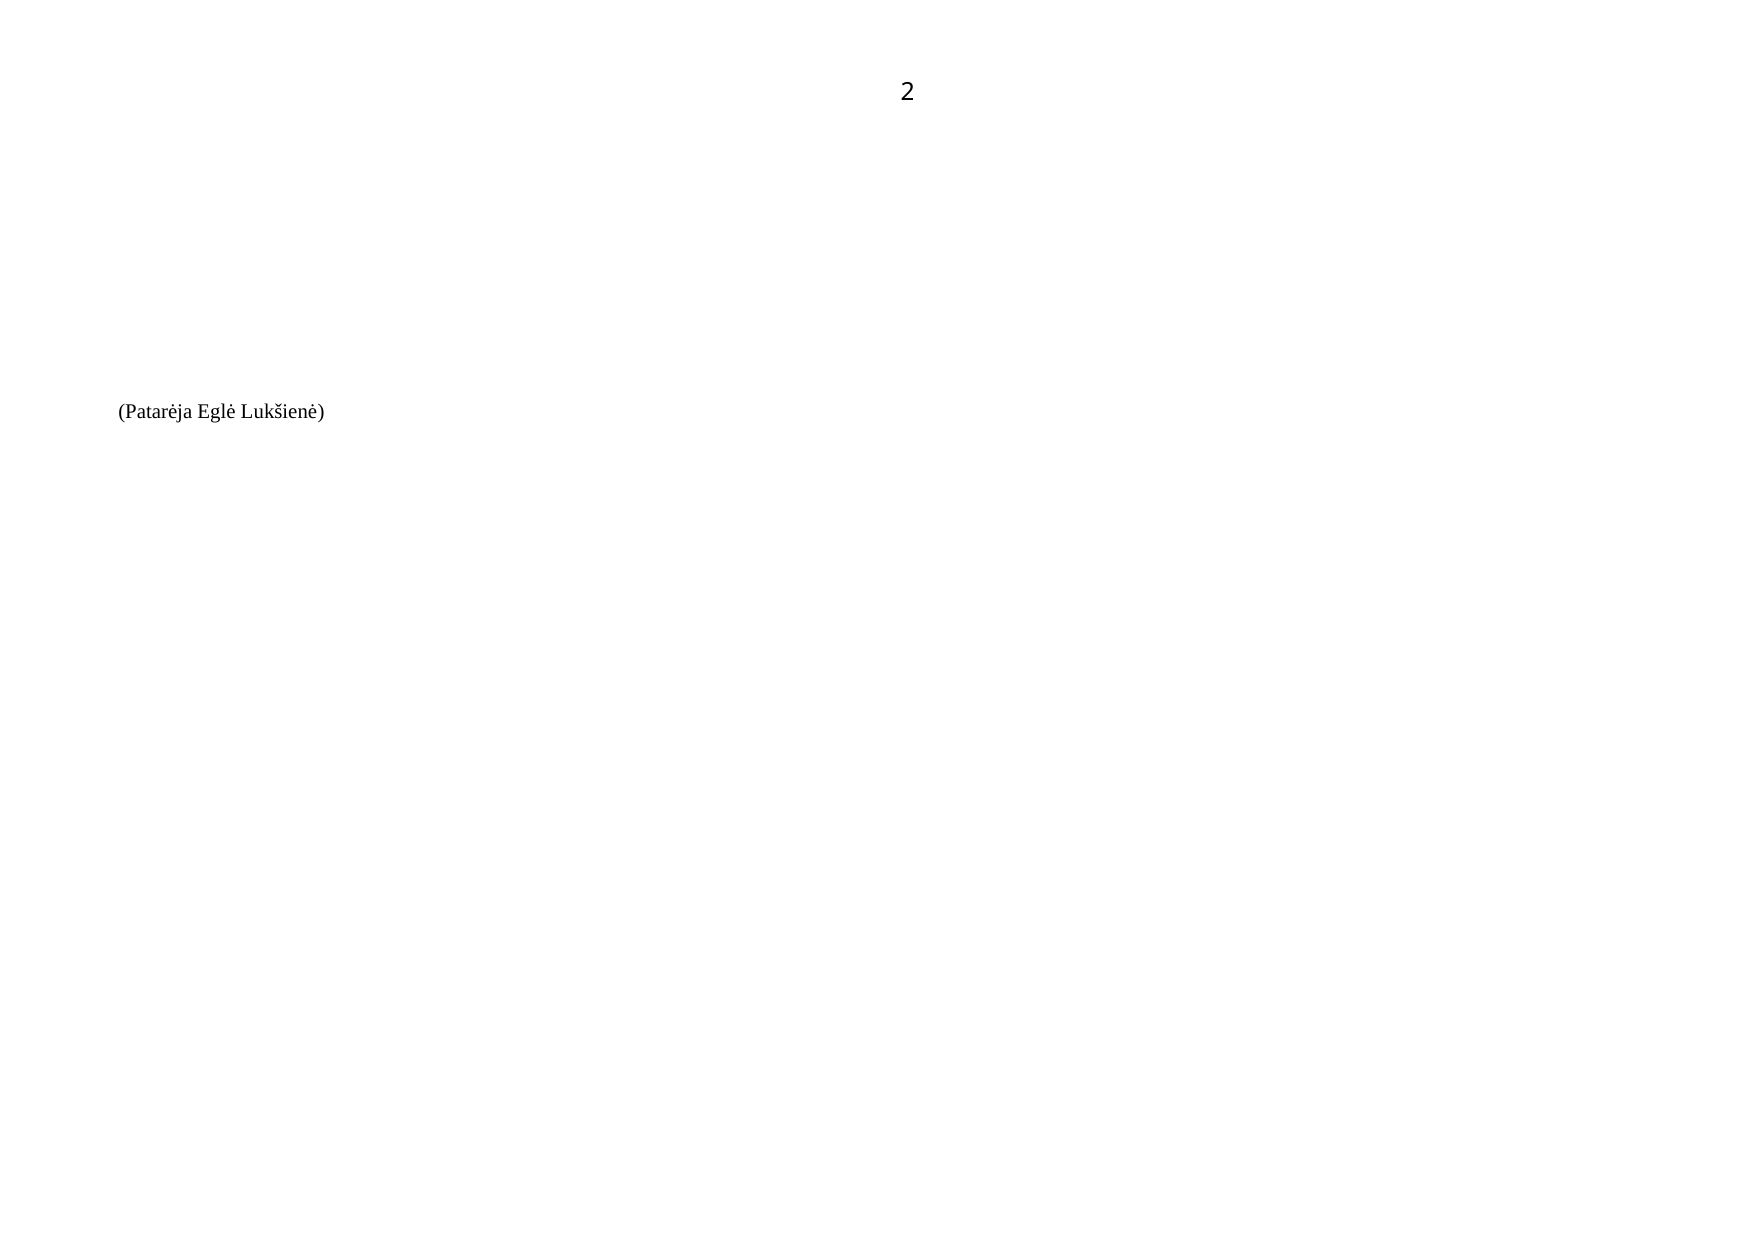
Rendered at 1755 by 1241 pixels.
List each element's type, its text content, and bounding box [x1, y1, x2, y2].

text (Patarėja Eglė Lukšienė) [118, 399, 1695, 423]
